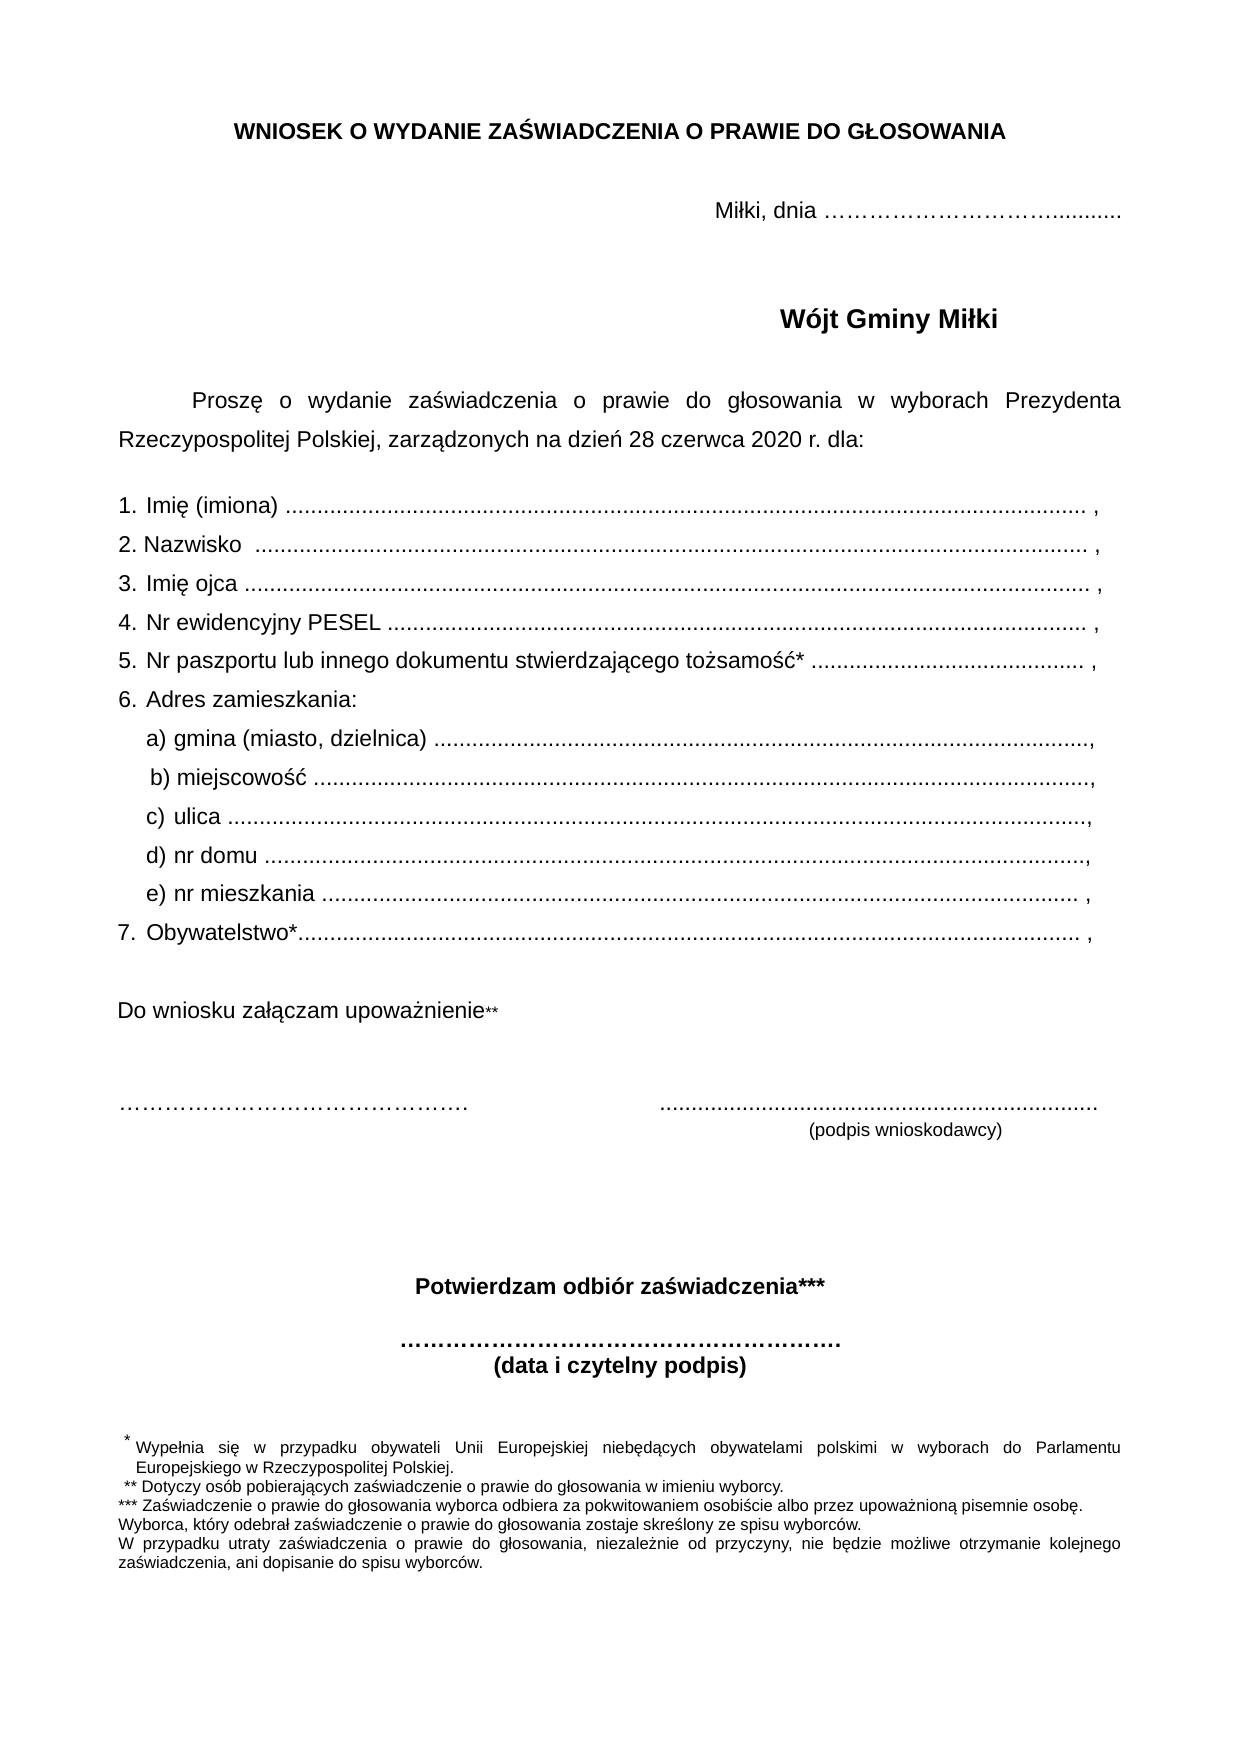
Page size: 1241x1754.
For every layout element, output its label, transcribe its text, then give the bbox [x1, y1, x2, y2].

text Potwierdzam odbiór zaświadczenia*** [118, 1273, 1122, 1299]
text (podpis wnioskodawcy) [118, 1115, 1122, 1141]
text 5. Nr paszportu lub innego dokumentu stwierdzającego tożsamość* ........................................... , [118, 647, 1122, 674]
text c) ulica ......................................................................................................................................., [146, 803, 1122, 829]
text * Wypełnia się w przypadku obywateli Unii Europejskiej niebędących obywatelami polskimi w wyborach do Parlamentu Europejskiego w Rzeczypospolitej Polskiej. [124, 1431, 1122, 1477]
text 1. Imię (imiona) .............................................................................................................................. , [118, 492, 1122, 518]
text Wójt Gminy Miłki [118, 303, 1122, 334]
text 6. Adres zamieszkania: [118, 686, 1122, 712]
text Proszę o wydanie zaświadczenia o prawie do głosowania w wyborach Prezydenta Rzeczypospolitej Polskiej, zarządzonych na dzień 28 czerwca 2020 r. dla: [118, 387, 1122, 452]
text 3. Imię ojca ..................................................................................................................................... , [118, 569, 1122, 596]
text Do wniosku załączam upoważnienie** [117, 997, 1122, 1023]
text a) gmina (miasto, dzielnica) ......................................................................................................., [146, 725, 1122, 751]
text *** Zaświadczenie o prawie do głosowania wyborca odbiera za pokwitowaniem osobiście albo przez upoważnioną pisemnie osobę. [118, 1496, 1122, 1515]
text ** Dotyczy osób pobierających zaświadczenie o prawie do głosowania w imieniu wyborcy. [124, 1477, 1122, 1496]
text WNIOSEK O WYDANIE ZAŚWIADCZENIA O PRAWIE DO GŁOSOWANIA [118, 118, 1122, 144]
text ………………………………………. ..................................................................... [118, 1062, 1122, 1115]
text 2. Nazwisko ................................................................................................................................... , [118, 531, 1122, 557]
text d) nr domu ................................................................................................................................., [146, 842, 1122, 868]
text W przypadku utraty zaświadczenia o prawie do głosowania, niezależnie od przyczyny, nie będzie możliwe otrzymanie kolejnego zaświadczenia, ani dopisanie do spisu wyborców. [118, 1534, 1122, 1572]
text 4. Nr ewidencyjny PESEL .............................................................................................................. , [118, 608, 1122, 635]
text e) nr mieszkania ....................................................................................................................... , [146, 880, 1122, 907]
text Miłki, dnia …………………………........... [118, 197, 1122, 223]
text Wyborca, który odebrał zaświadczenie o prawie do głosowania zostaje skreślony ze spisu wyborców. [118, 1515, 1122, 1534]
text (data i czytelny podpis) [118, 1352, 1122, 1378]
text b) miejscowość .........................................................................................................................., [118, 764, 1122, 790]
text …………………………………………………. [118, 1326, 1122, 1352]
text 7. Obywatelstwo*........................................................................................................................... , [117, 919, 1122, 946]
